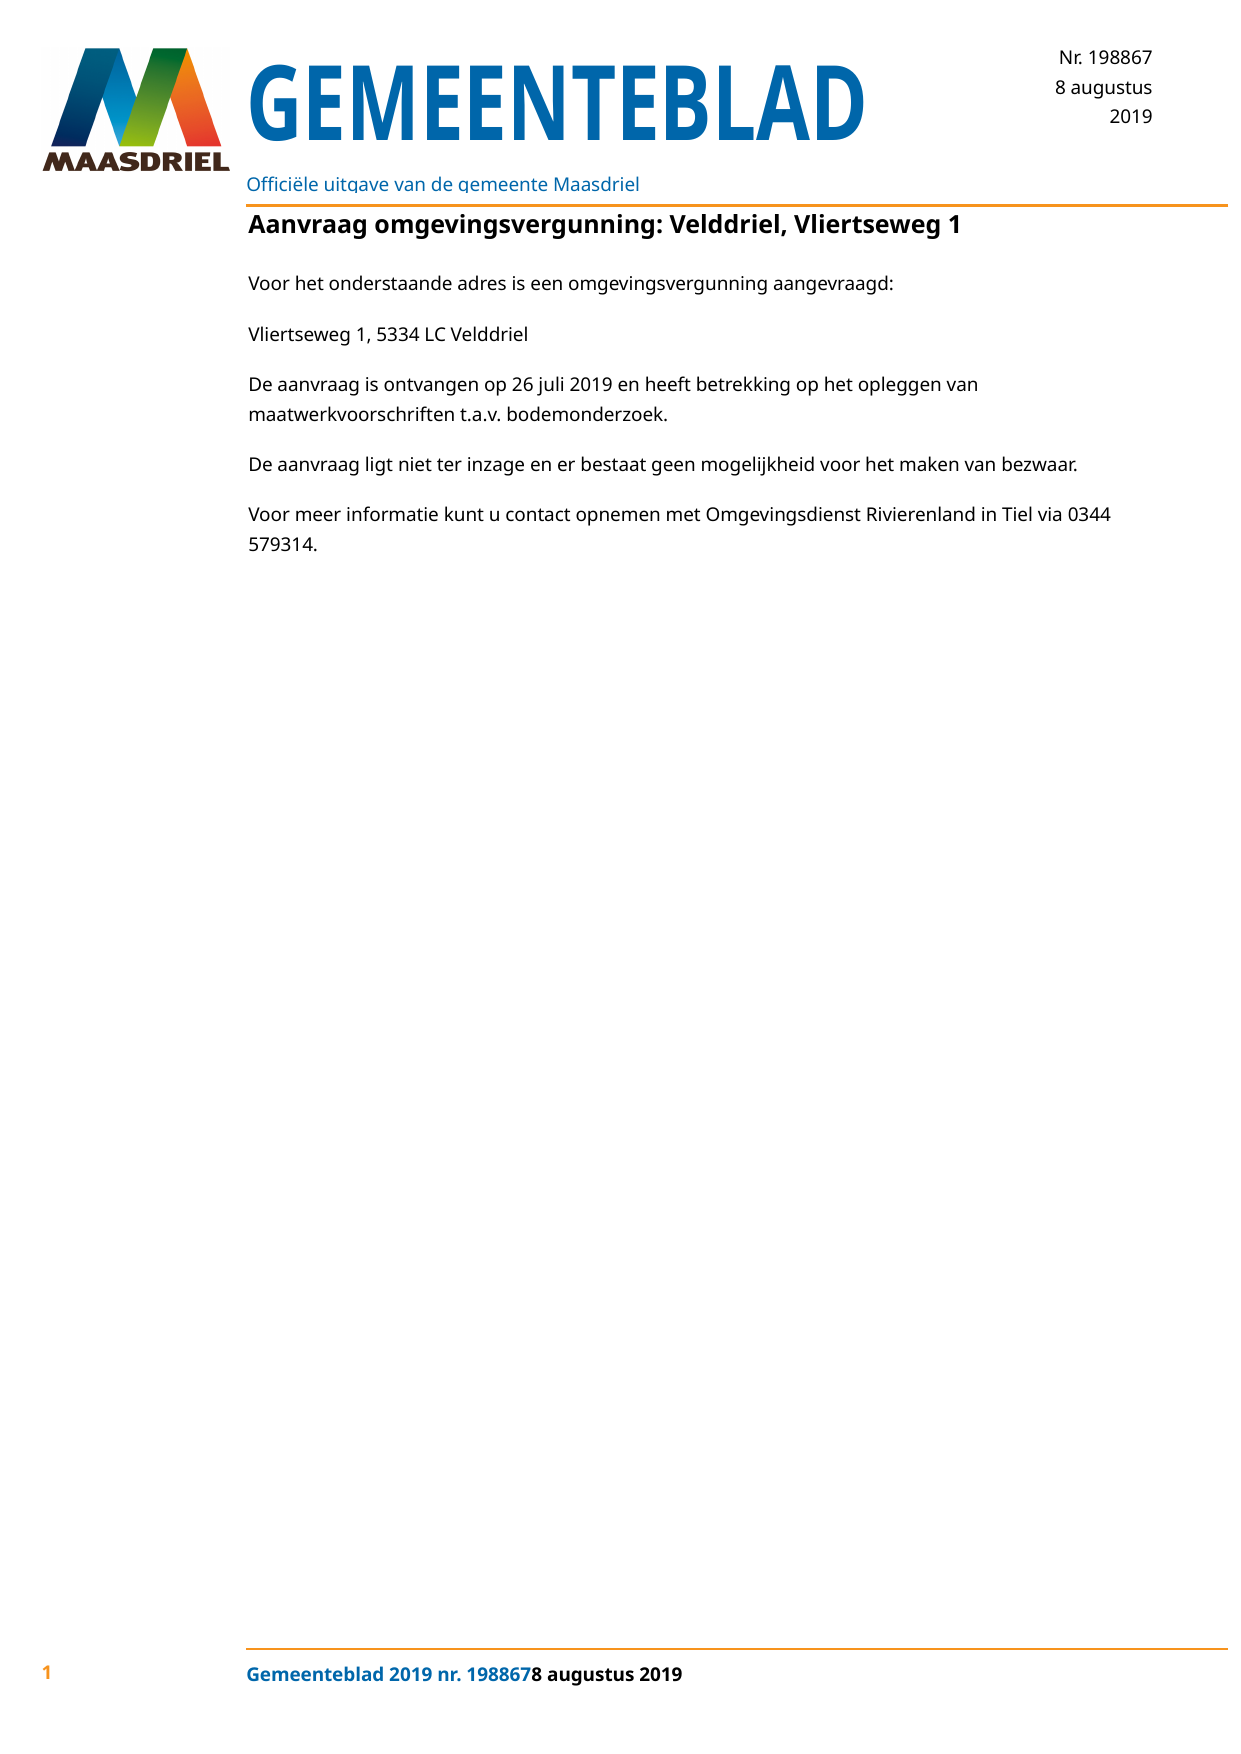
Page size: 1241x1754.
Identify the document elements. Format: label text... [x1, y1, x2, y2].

text Vliertseweg 1, 5334 LC Velddriel [248, 321, 1152, 346]
text Aanvraag omgevingsvergunning: Velddriel, Vliertseweg 1 [248, 207, 1152, 241]
text Voor het onderstaande adres is een omgevingsvergunning aangevraagd: [248, 270, 1152, 296]
text De aanvraag is ontvangen op 26 juli 2019 en heeft betrekking op het opleggen van maatwerkvoorschriften t.a.v. bodemonderzoek. [248, 371, 1152, 426]
text Voor meer informatie kunt u contact opnemen met Omgevingsdienst Rivierenland in Tiel via 0344 579314. [248, 502, 1152, 557]
picture [41, 47, 231, 172]
text De aanvraag ligt niet ter inzage en er bestaat geen mogelijkheid voor het maken van bezwaar. [248, 451, 1152, 477]
